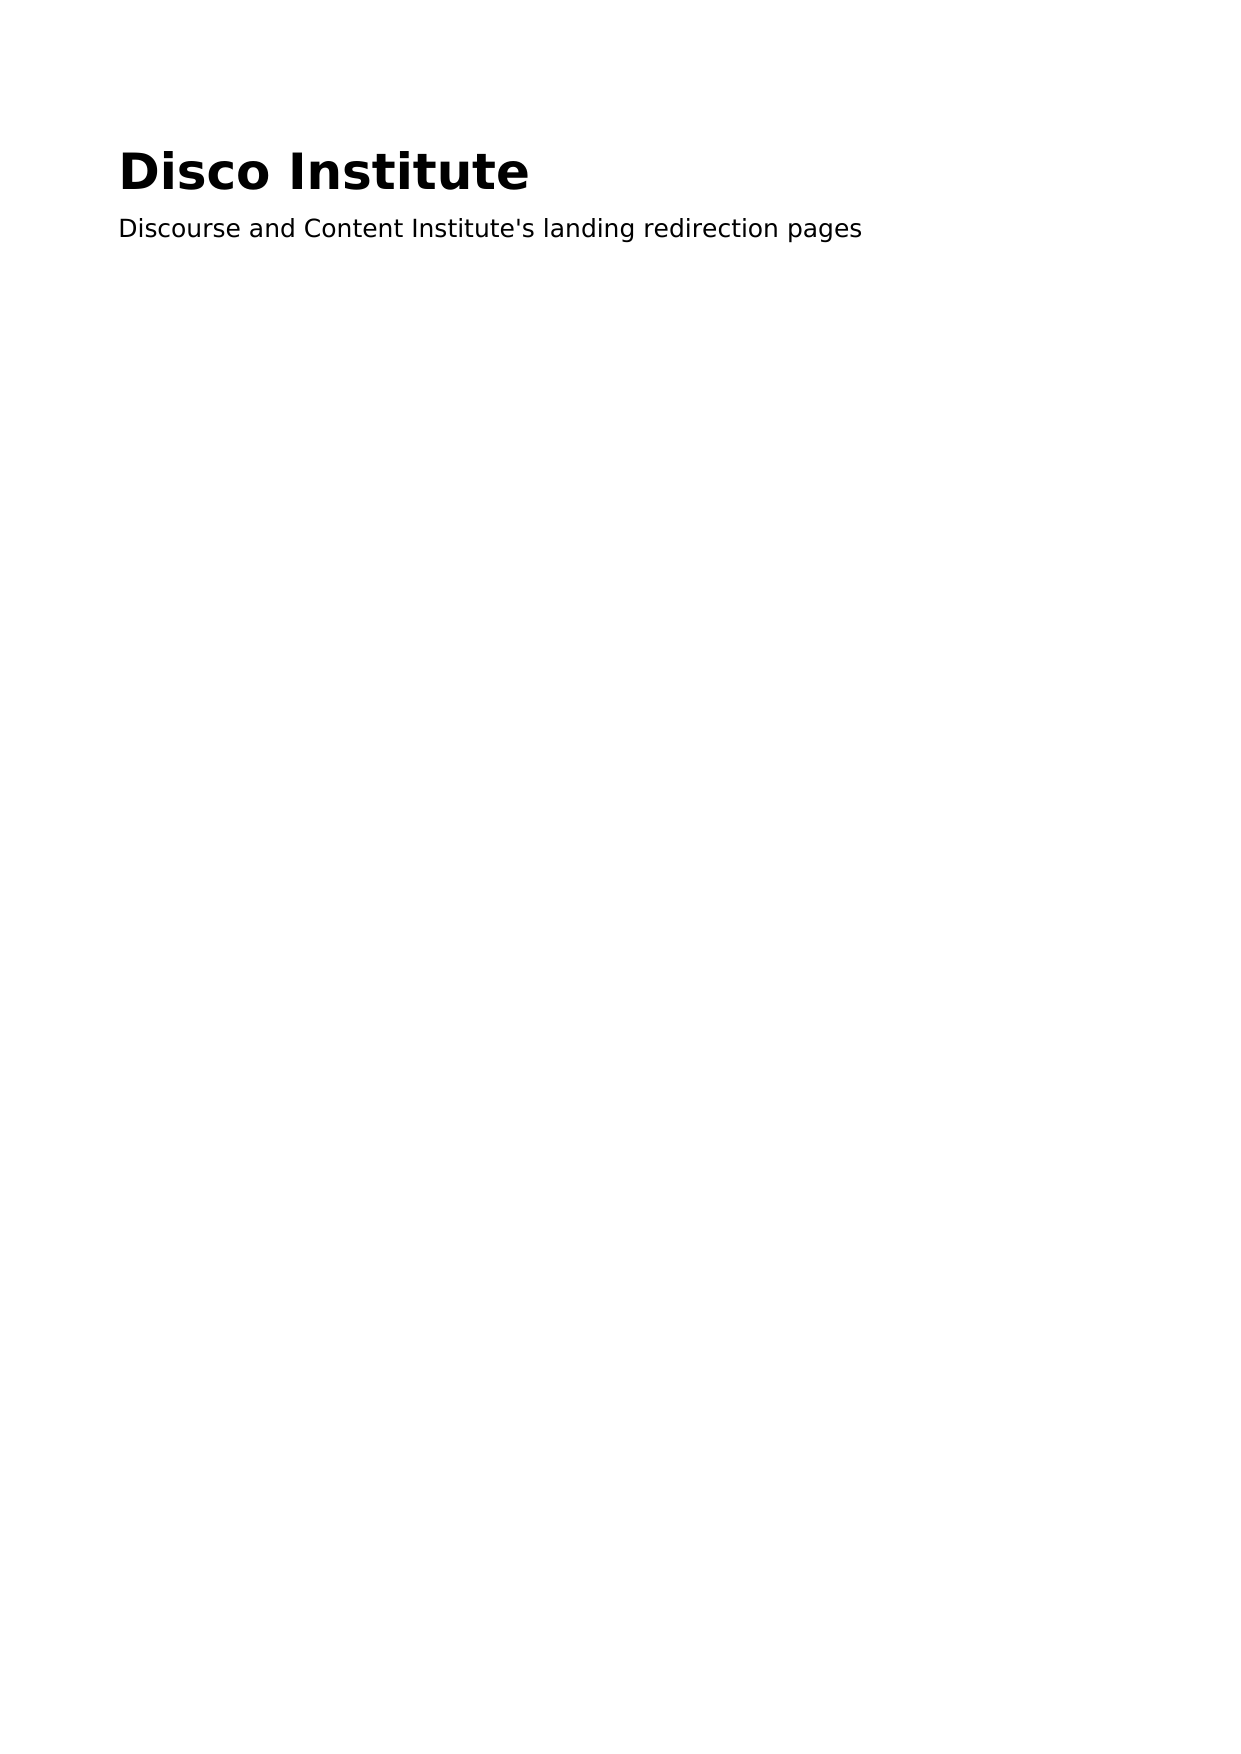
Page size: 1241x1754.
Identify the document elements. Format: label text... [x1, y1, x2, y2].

subtitle Disco Institute [118, 143, 1122, 201]
text Discourse and Content Institute's landing redirection pages [118, 214, 1122, 243]
